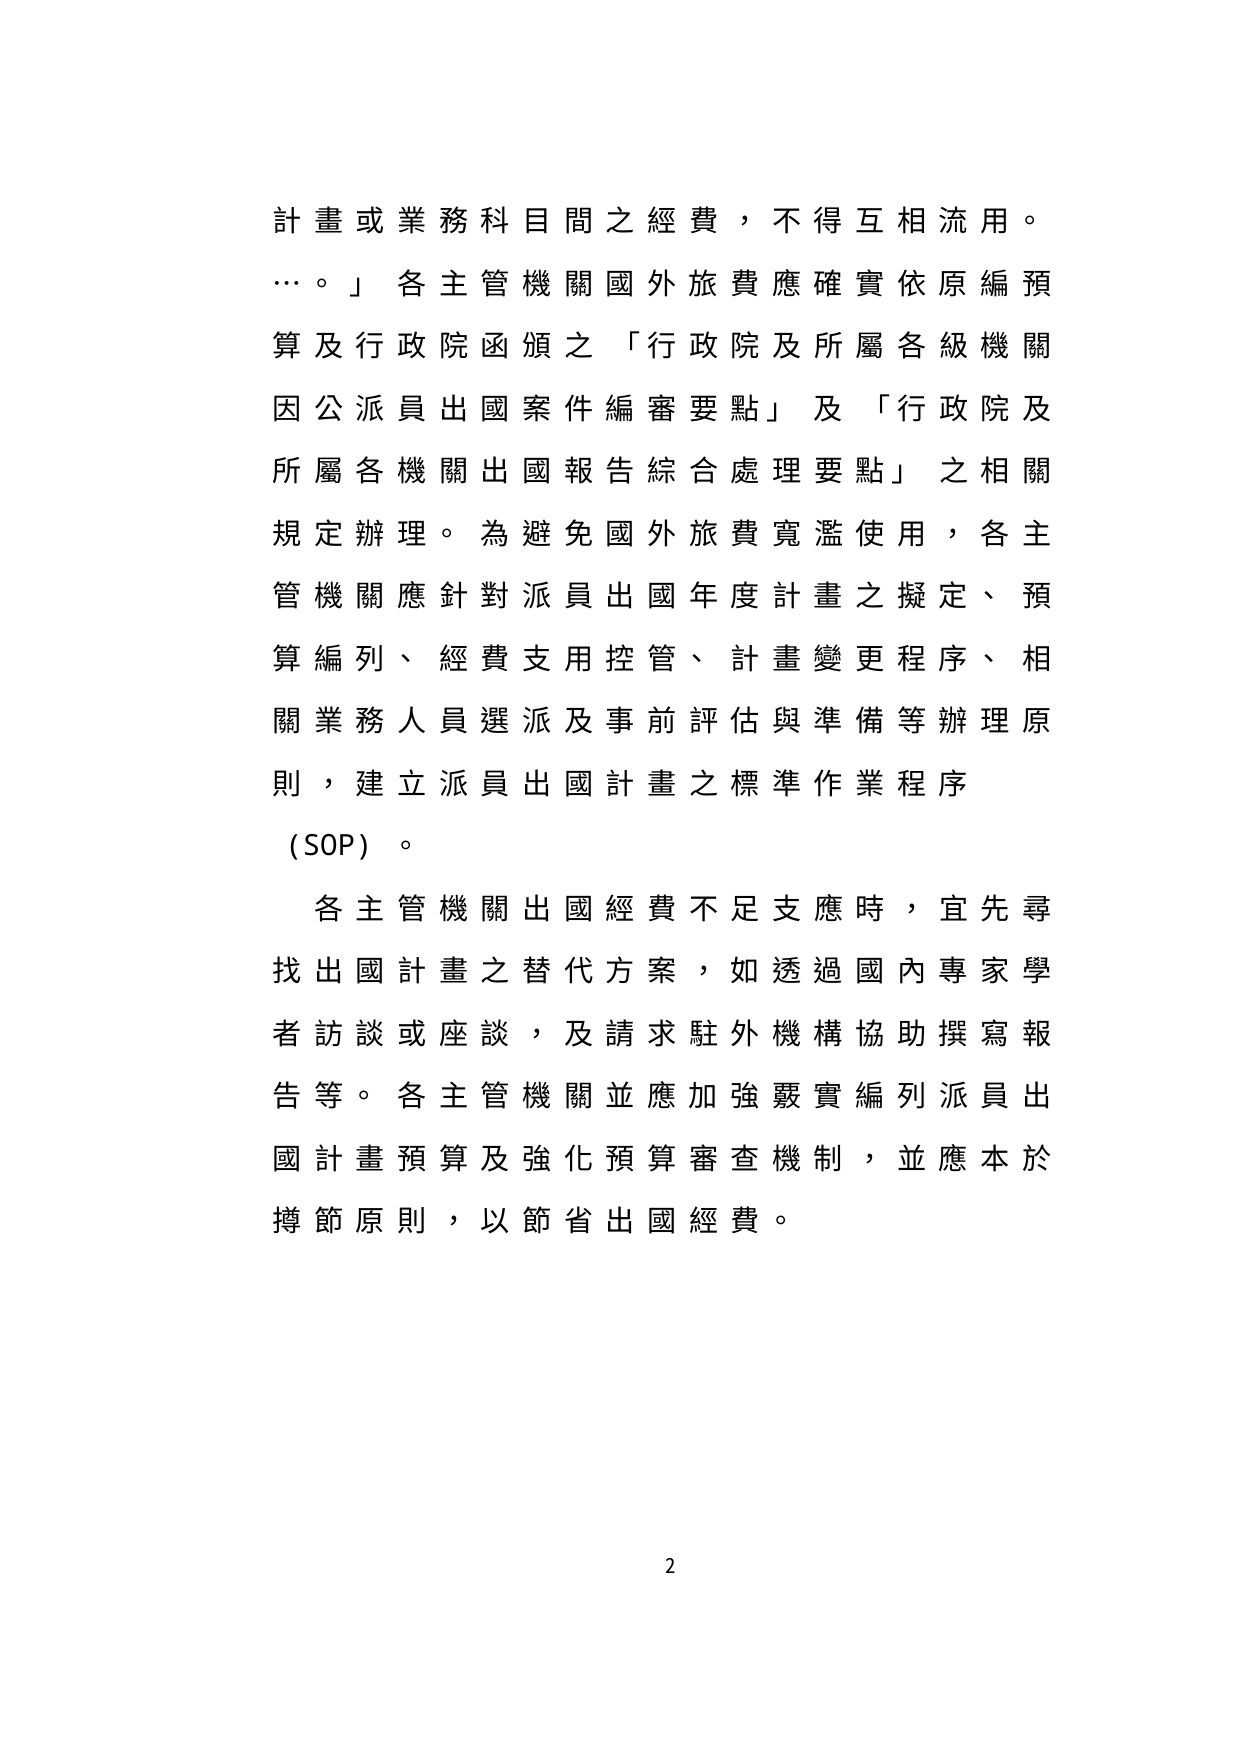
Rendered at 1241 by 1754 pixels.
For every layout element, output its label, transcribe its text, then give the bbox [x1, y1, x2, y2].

text 各主管機關出國經費不足支應時，宜先尋找出國計畫之替代方案，如透過國內專家學者訪談或座談，及請求駐外機構協助撰寫報告等。各主管機關並應加強覈實編列派員出國計畫預算及強化預算審查機制，並應本於撙節原則，以節省出國經費。 [242, 865, 1058, 1240]
text 計畫或業務科目間之經費，不得互相流用。…。」各主管機關國外旅費應確實依原編預算及行政院函頒之「行政院及所屬各級機關因公派員出國案件編審要點」及「行政院及所屬各機關出國報告綜合處理要點」之相關規定辦理。為避免國外旅費寬濫使用，各主管機關應針對派員出國年度計畫之擬定、預算編列、經費支用控管、計畫變更程序、相關業務人員選派及事前評估與準備等辦理原則，建立派員出國計畫之標準作業程序(SOP)。 [242, 177, 1058, 865]
